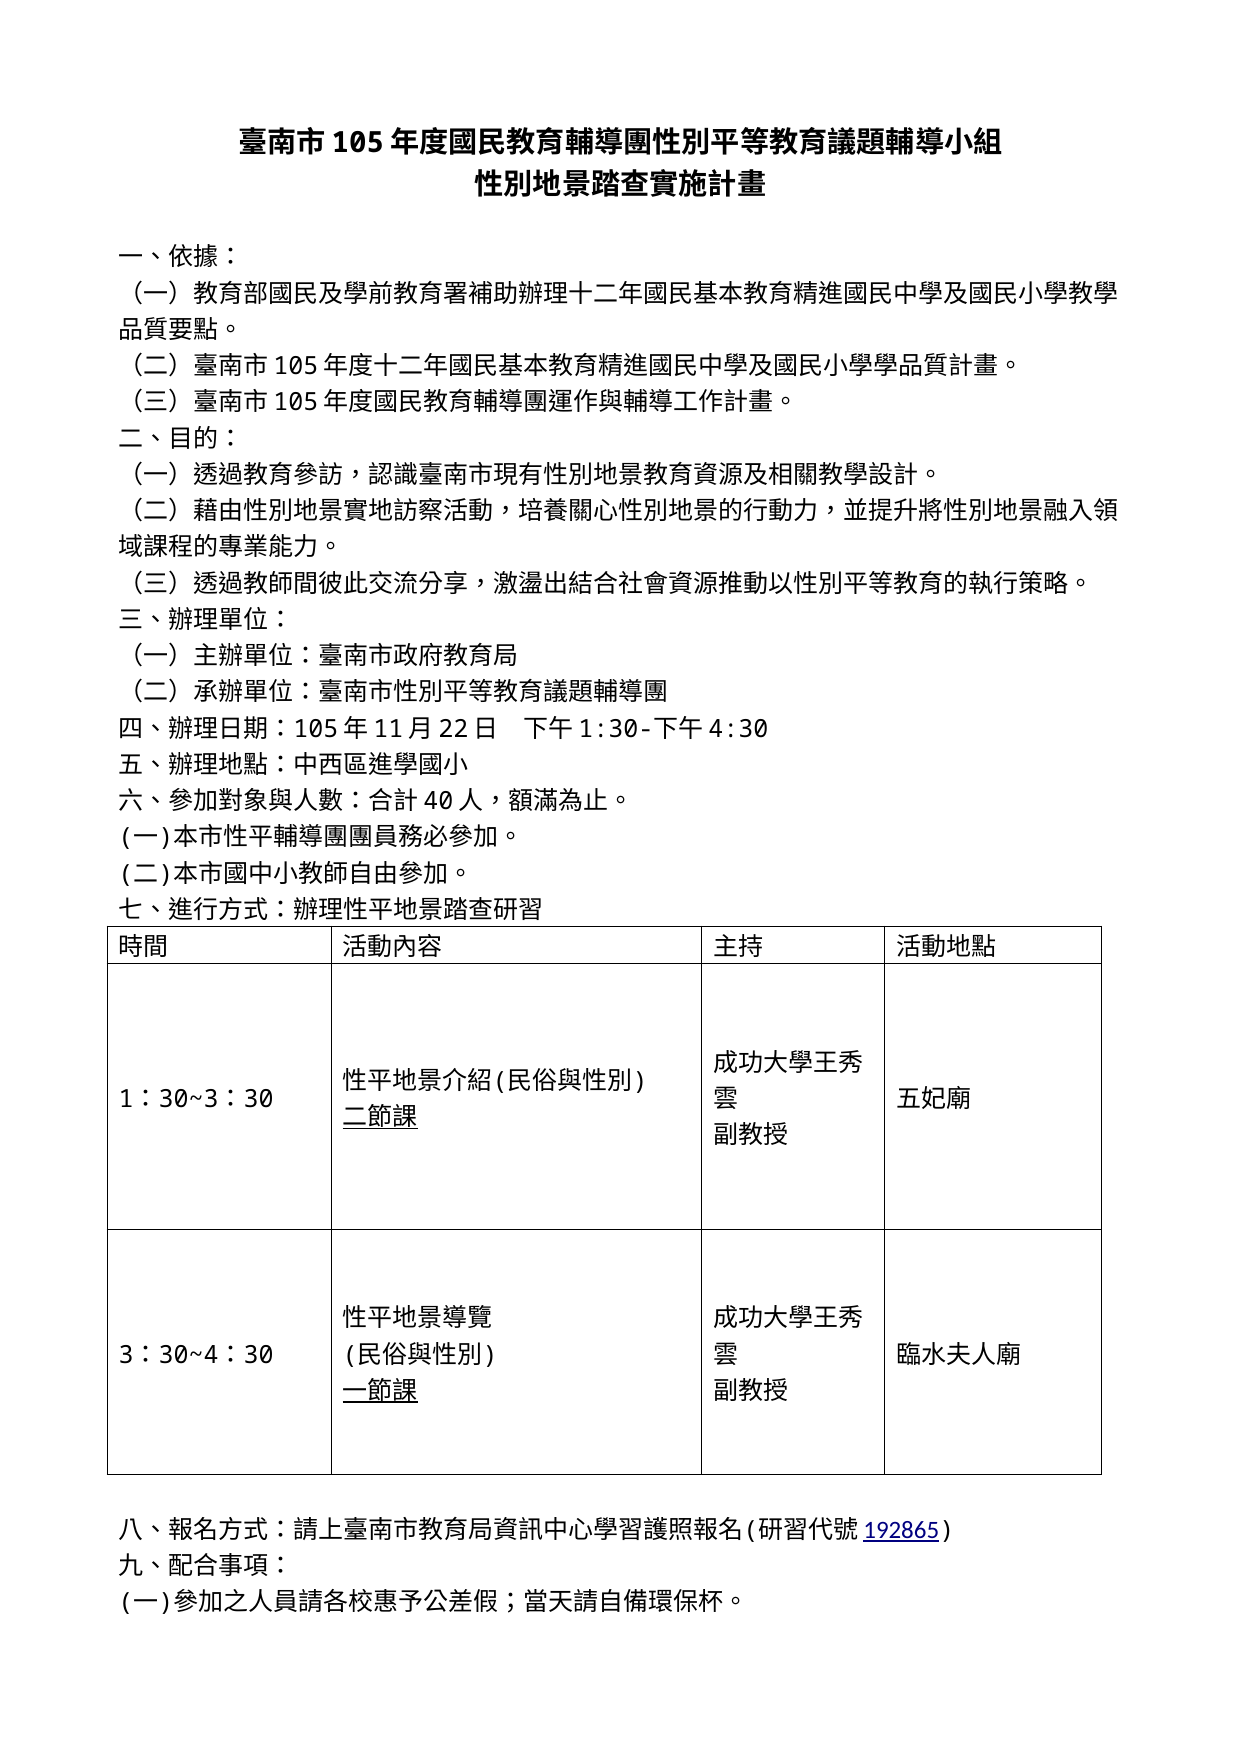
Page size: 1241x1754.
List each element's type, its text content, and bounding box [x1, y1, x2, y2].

table_cell 成功大學王秀雲 副教授 [702, 964, 884, 1229]
text (一)本市性平輔導團團員務必參加。 [118, 817, 1122, 853]
table_cell 五妃廟 [885, 964, 1101, 1229]
text 一、依據： [118, 237, 1122, 273]
table_header 活動內容 [332, 927, 701, 963]
text （三）臺南市105年度國民教育輔導團運作與輔導工作計畫。 [118, 382, 1122, 418]
table_header 主持 [702, 927, 884, 963]
text 性別地景踏查實施計畫 [118, 161, 1122, 203]
text (一)參加之人員請各校惠予公差假；當天請自備環保杯。 [118, 1582, 1122, 1618]
table_header 活動地點 [885, 927, 1101, 963]
text （一）主辦單位：臺南市政府教育局 [118, 636, 1122, 672]
text （二）承辦單位：臺南市性別平等教育議題輔導團 [118, 672, 1122, 708]
text （一）透過教育參訪，認識臺南市現有性別地景教育資源及相關教學設計。 [118, 454, 1122, 491]
text 臺南市105年度國民教育輔導團性別平等教育議題輔導小組 [118, 118, 1122, 161]
text (二)本市國中小教師自由參加。 [118, 853, 1122, 889]
text （二）臺南市105年度十二年國民基本教育精進國民中學及國民小學學品質計畫。 [118, 346, 1122, 382]
table_header 時間 [108, 927, 331, 963]
table_cell 1：30~3：30 [108, 964, 331, 1229]
text 五、辦理地點：中西區進學國小 [118, 744, 1122, 781]
text 二、目的： [118, 418, 1122, 454]
text （一）教育部國民及學前教育署補助辦理十二年國民基本教育精進國民中學及國民小學教學品質要點。 [118, 273, 1122, 346]
text 四、辦理日期：105年11月22日 下午1:30-下午4:30 [118, 708, 1122, 744]
text 七、進行方式：辦理性平地景踏查研習 [118, 889, 1122, 926]
text 八、報名方式：請上臺南市教育局資訊中心學習護照報名(研習代號192865) [118, 1509, 1122, 1546]
text （三）透過教師間彼此交流分享，激盪出結合社會資源推動以性別平等教育的執行策略。 [118, 563, 1122, 599]
text 三、辦理單位： [118, 599, 1122, 636]
table_cell 臨水夫人廟 [885, 1230, 1101, 1474]
table_cell 性平地景導覽 (民俗與性別) 一節課 [332, 1230, 701, 1474]
table_cell 性平地景介紹(民俗與性別) 二節課 [332, 964, 701, 1229]
text 九、配合事項： [118, 1546, 1122, 1582]
text 六、參加對象與人數：合計40人，額滿為止。 [118, 781, 1122, 817]
text （二）藉由性別地景實地訪察活動，培養關心性別地景的行動力，並提升將性別地景融入領域課程的專業能力。 [118, 491, 1122, 563]
table_cell 成功大學王秀雲 副教授 [702, 1230, 884, 1474]
table_cell 3：30~4：30 [108, 1230, 331, 1474]
